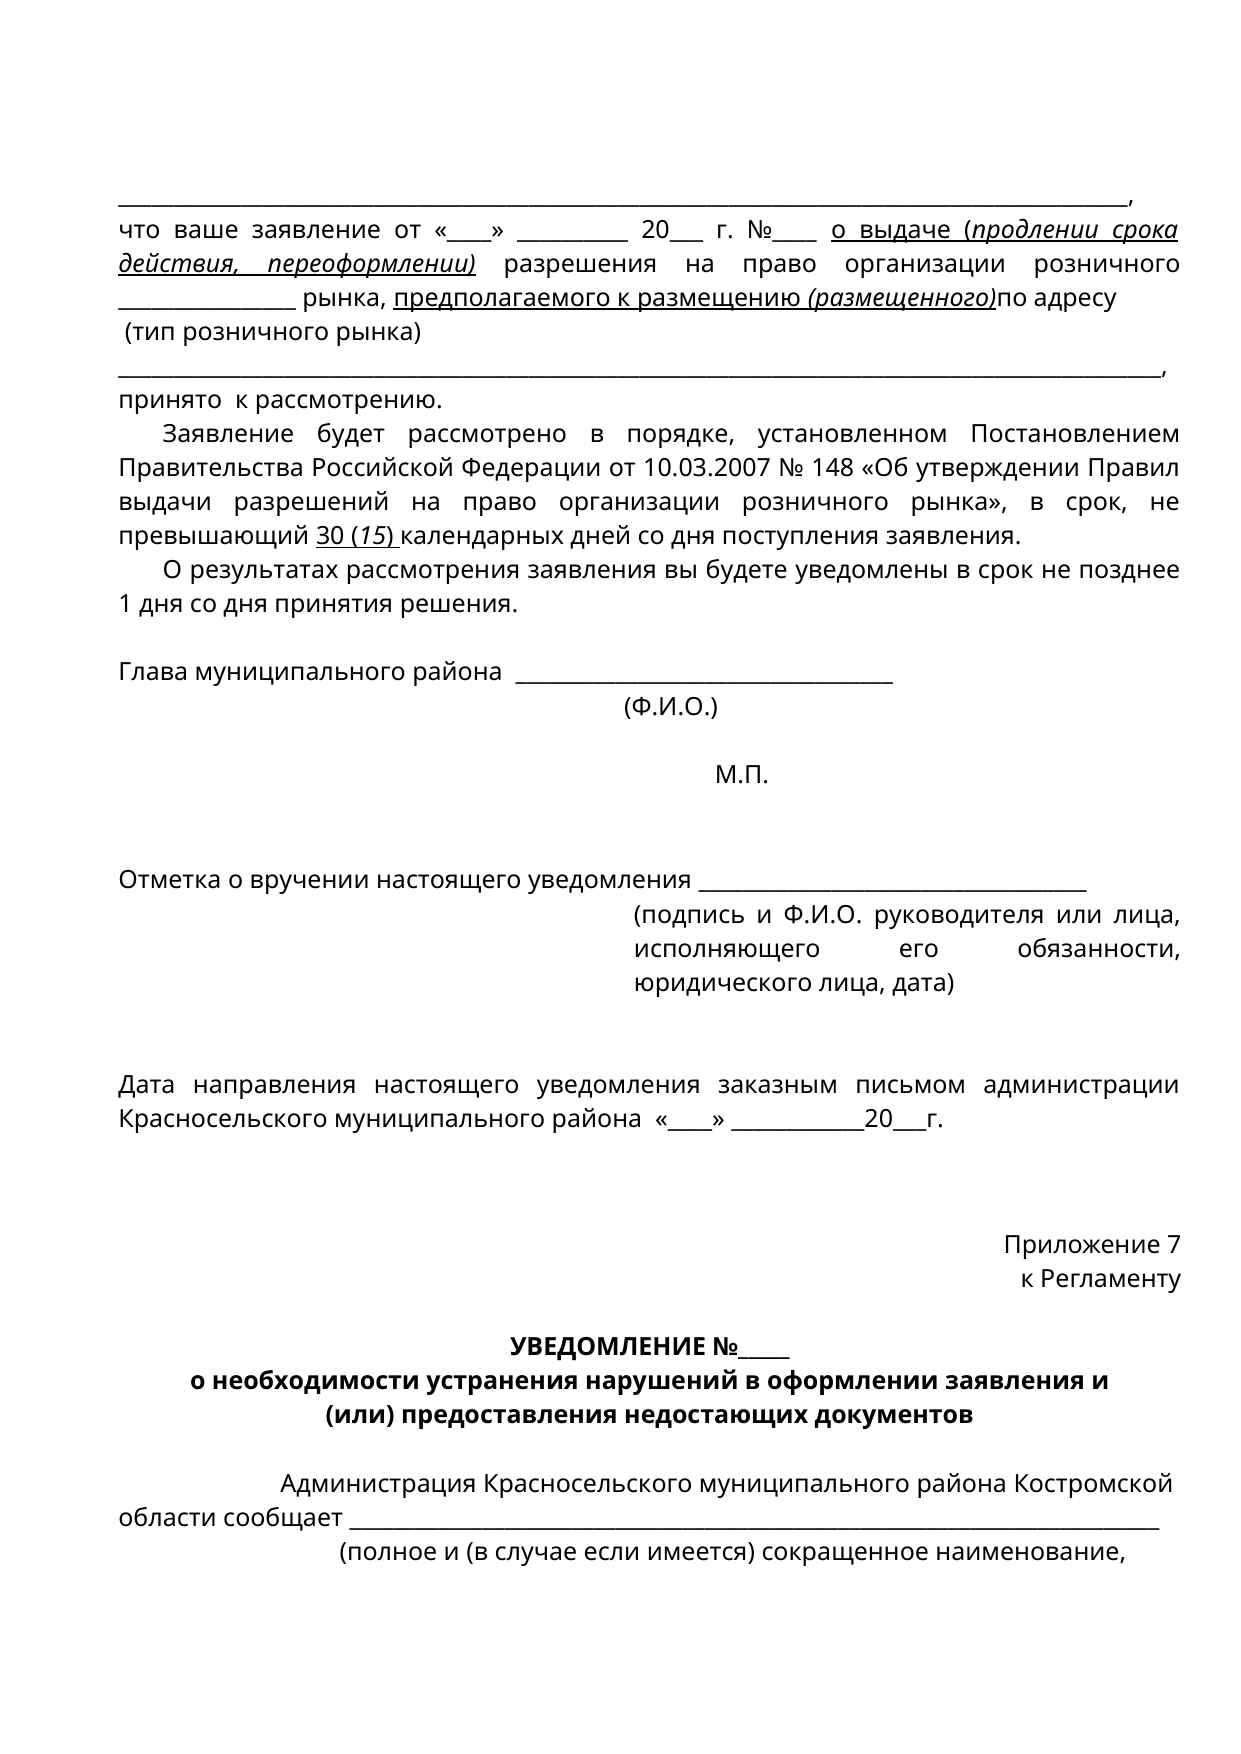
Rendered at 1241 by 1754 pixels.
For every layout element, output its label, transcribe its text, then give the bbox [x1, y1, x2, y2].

text ___________________________________________________________________________________________, что ваше заявление от «____» __________ 20___ г. №____ о выдаче (продлении срока действия, переоформлении) разрешения на право организации розничного ________________ рынка, предполагаемого к размещению (размещенного)по адресу [118, 177, 1181, 313]
text о необходимости устранения нарушений в оформлении заявления и [118, 1363, 1181, 1397]
text ______________________________________________________________________________________________, принято к рассмотрению. [118, 347, 1181, 416]
text Администрация Красносельского муниципального района Костромской области сообщает _________________________________________________________________________ [118, 1465, 1181, 1533]
text Приложение 7 к Регламенту [118, 1227, 1181, 1295]
text Отметка о вручении настоящего уведомления ___________________________________ [118, 862, 1181, 896]
text (тип розничного рынка) [118, 313, 1181, 347]
text УВЕДОМЛЕНИЕ №_____ [118, 1329, 1181, 1363]
text Глава муниципального района __________________________________ [118, 654, 1181, 688]
text (или) предоставления недостающих документов [118, 1397, 1181, 1431]
text М.П. [634, 756, 1181, 790]
text (полное и (в случае если имеется) сокращенное наименование, [266, 1533, 1181, 1567]
text О результатах рассмотрения заявления вы будете уведомлены в срок не позднее 1 дня со дня принятия решения. [118, 552, 1181, 620]
text Дата направления настоящего уведомления заказным письмом администрации Красносельского муниципального района «____» ____________20___г. [118, 1067, 1181, 1135]
text (подпись и Ф.И.О. руководителя или лица, исполняющего его обязанности, юридического лица, дата) [634, 896, 1181, 998]
text Заявление будет рассмотрено в порядке, установленном Постановлением Правительства Российской Федерации от 10.03.2007 № 148 «Об утверждении Правил выдачи разрешений на право организации розничного рынка», в срок, не превышающий 30 (15) календарных дней со дня поступления заявления. [118, 416, 1181, 552]
text (Ф.И.О.) [118, 688, 1181, 722]
